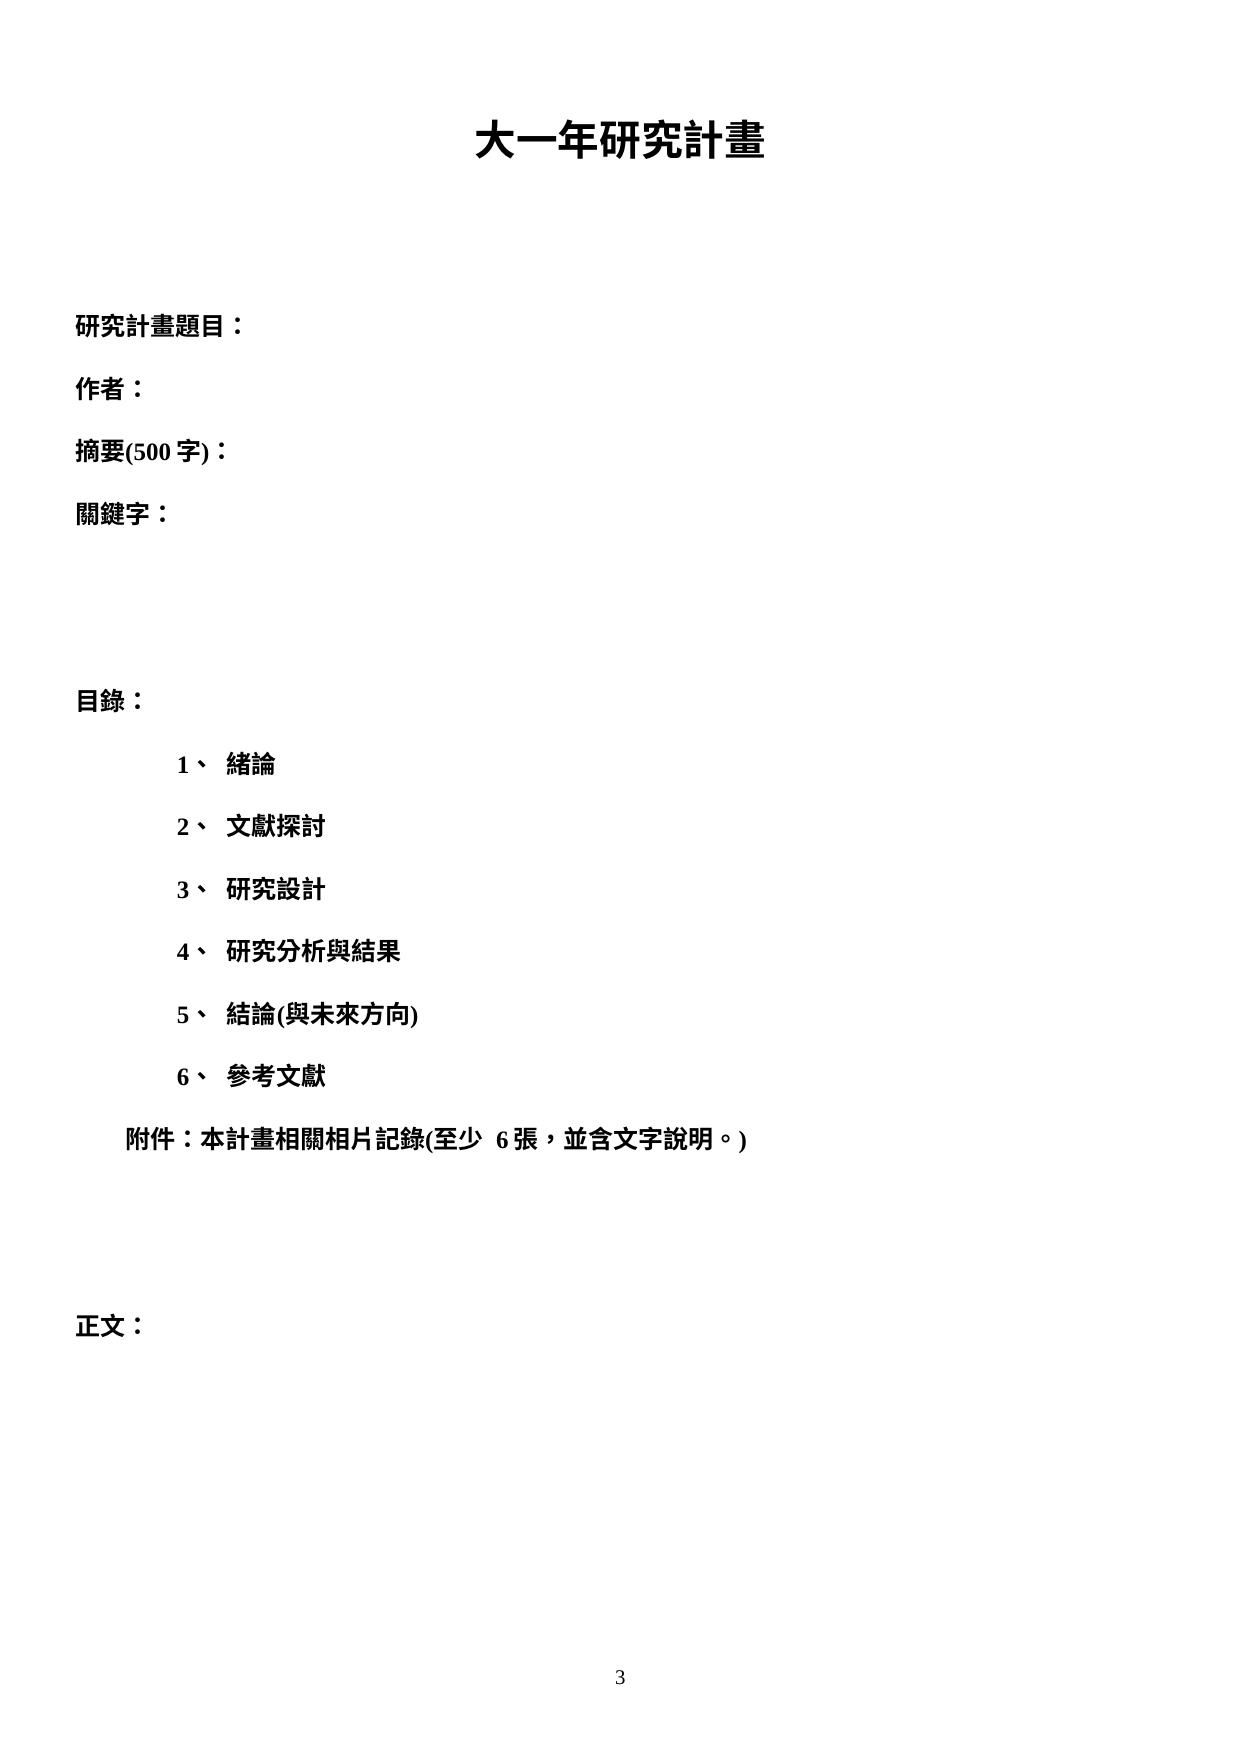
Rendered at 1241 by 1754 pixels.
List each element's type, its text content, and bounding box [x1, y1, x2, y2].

text 大一年研究計畫 [75, 96, 1165, 158]
list 結論(與未來方向) [177, 971, 1165, 1033]
list 研究設計 [177, 846, 1165, 908]
subtitle 附件：本計畫相關相片記錄(至少 6張，並含文字說明。) [125, 1096, 1165, 1158]
text 目錄： [75, 658, 1165, 721]
text 作者： [75, 346, 1165, 408]
list 文獻探討 [177, 783, 1165, 846]
text 關鍵字： [75, 471, 1165, 533]
list 參考文獻 [177, 1033, 1165, 1096]
text 摘要(500字)： [75, 408, 1165, 471]
text 正文： [75, 1283, 1165, 1346]
list 緒論 [177, 721, 1165, 783]
list 研究分析與結果 [177, 908, 1165, 971]
text 研究計畫題目： [75, 283, 1165, 346]
